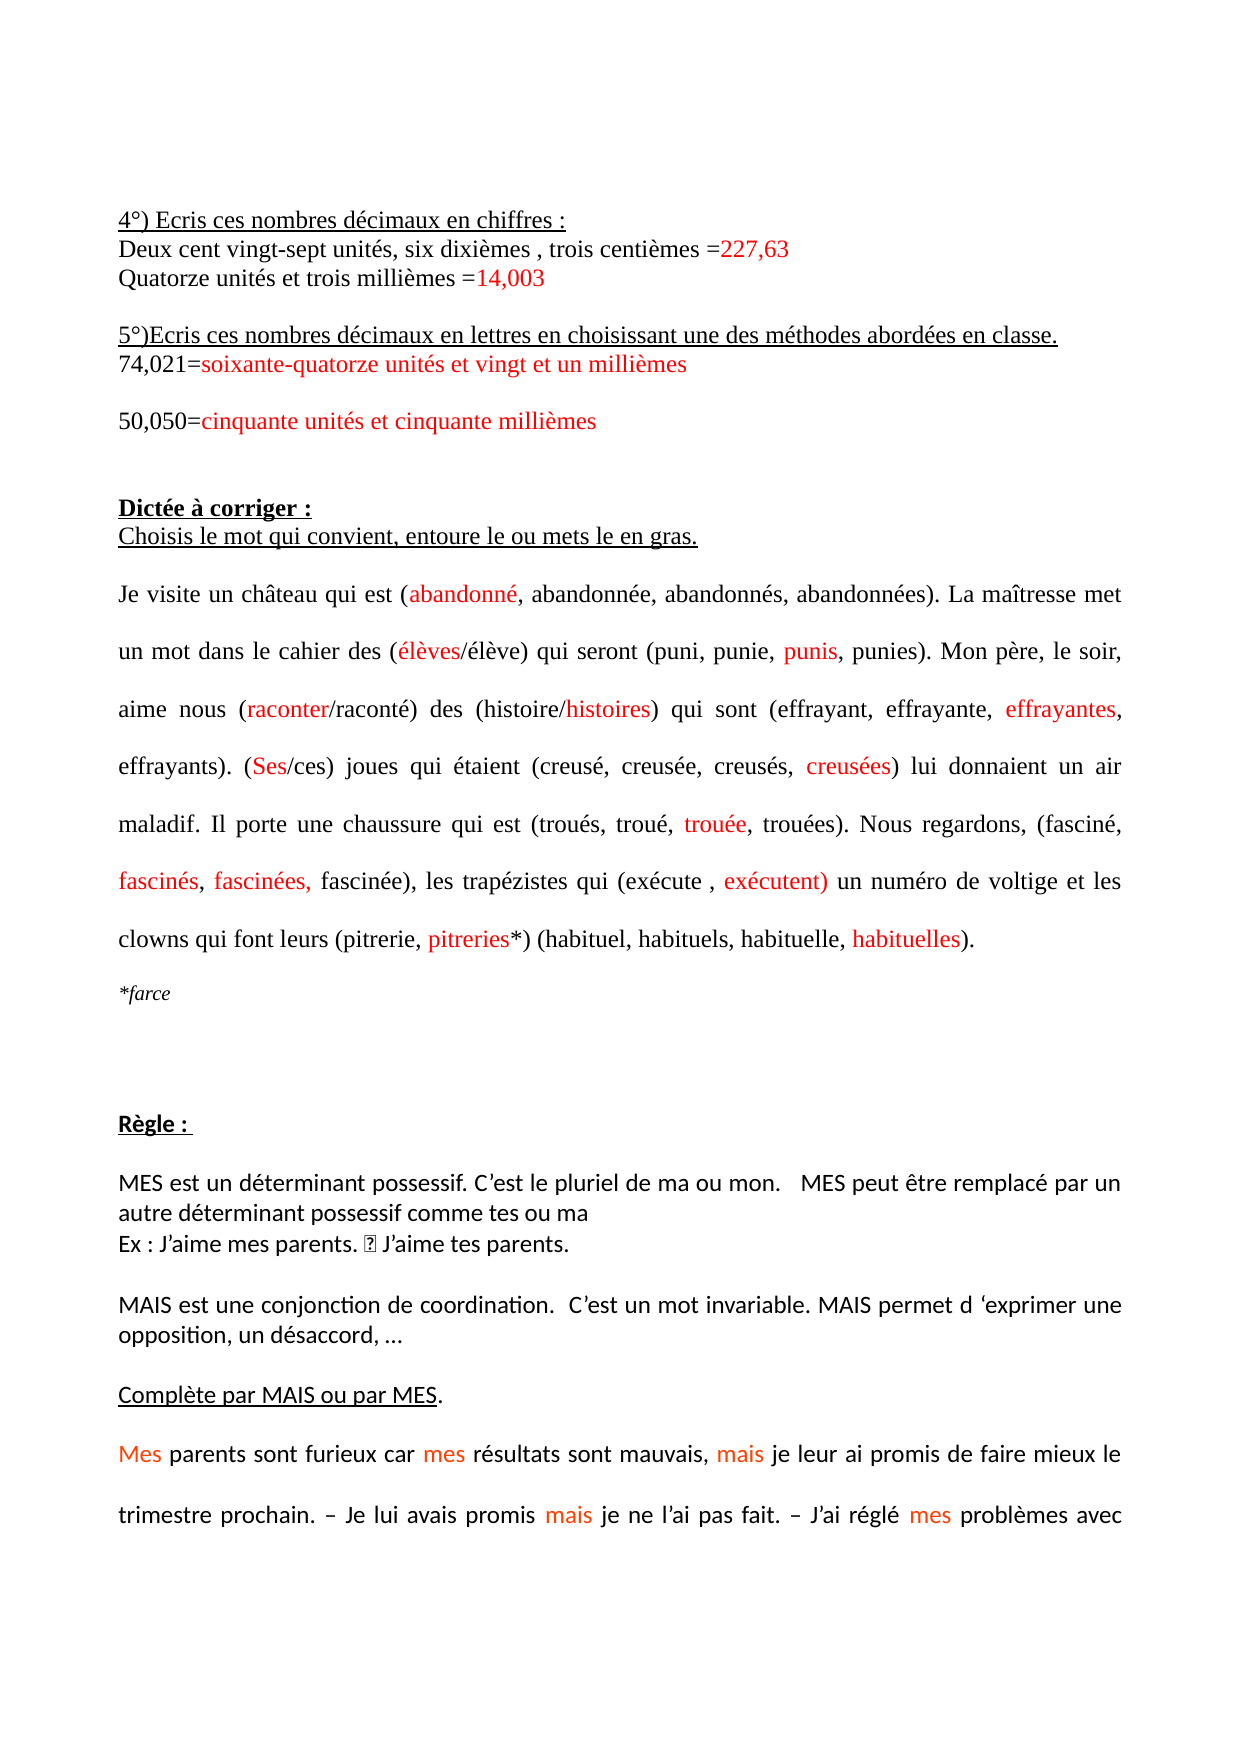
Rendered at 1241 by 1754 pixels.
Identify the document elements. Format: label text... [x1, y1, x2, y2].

list *farce [118, 981, 1122, 1005]
list 5°)Ecris ces nombres décimaux en lettres en choisissant une des méthodes abordées en classe. [118, 320, 1122, 349]
list Dictée à corriger : [118, 493, 1122, 521]
text Ex : J’aime mes parents.  J’aime tes parents. [118, 1228, 1122, 1259]
text MES est un déterminant possessif. C’est le pluriel de ma ou mon. MES peut être remplacé par un autre déterminant possessif comme tes ou ma [118, 1167, 1122, 1228]
text Règle : [118, 1108, 1122, 1138]
text Mes parents sont furieux car mes résultats sont mauvais, mais je leur ai promis de faire mieux le trimestre prochain. – Je lui avais promis mais je ne l’ai pas fait. – J’ai réglé mes problèmes avec [118, 1438, 1122, 1530]
list 74,021=soixante-quatorze unités et vingt et un millièmes [118, 349, 1122, 378]
list Quatorze unités et trois millièmes =14,003 [118, 263, 1122, 291]
list Deux cent vingt-sept unités, six dixièmes , trois centièmes =227,63 [118, 234, 1122, 263]
text Complète par MAIS ou par MES. [118, 1379, 1122, 1409]
list 4°) Ecris ces nombres décimaux en chiffres : [118, 205, 1122, 234]
list Je visite un château qui est (abandonné, abandonnée, abandonnés, abandonnées). La maîtresse met un mot dans le cahier des (élèves/élève) qui seront (puni, punie, punis, punies). Mon père, le soir, aime nous (raconter/raconté) des (histoire/histoires) qui sont (effrayant, effrayante, effrayantes, effrayants). (Ses/ces) joues qui étaient (creusé, creusée, creusés, creusées) lui donnaient un air maladif. Il porte une chaussure qui est (troués, troué, trouée, trouées). Nous regardons, (fasciné, fascinés, fascinées, fascinée), les trapézistes qui (exécute , exécutent) un numéro de voltige et les clowns qui font leurs (pitrerie, pitreries*) (habituel, habituels, habituelle, habituelles). [118, 579, 1122, 953]
list 50,050=cinquante unités et cinquante millièmes [118, 406, 1122, 435]
list Choisis le mot qui convient, entoure le ou mets le en gras. [118, 521, 1122, 550]
text MAIS est une conjonction de coordination. C’est un mot invariable. MAIS permet d ‘exprimer une opposition, un désaccord, … [118, 1289, 1122, 1350]
